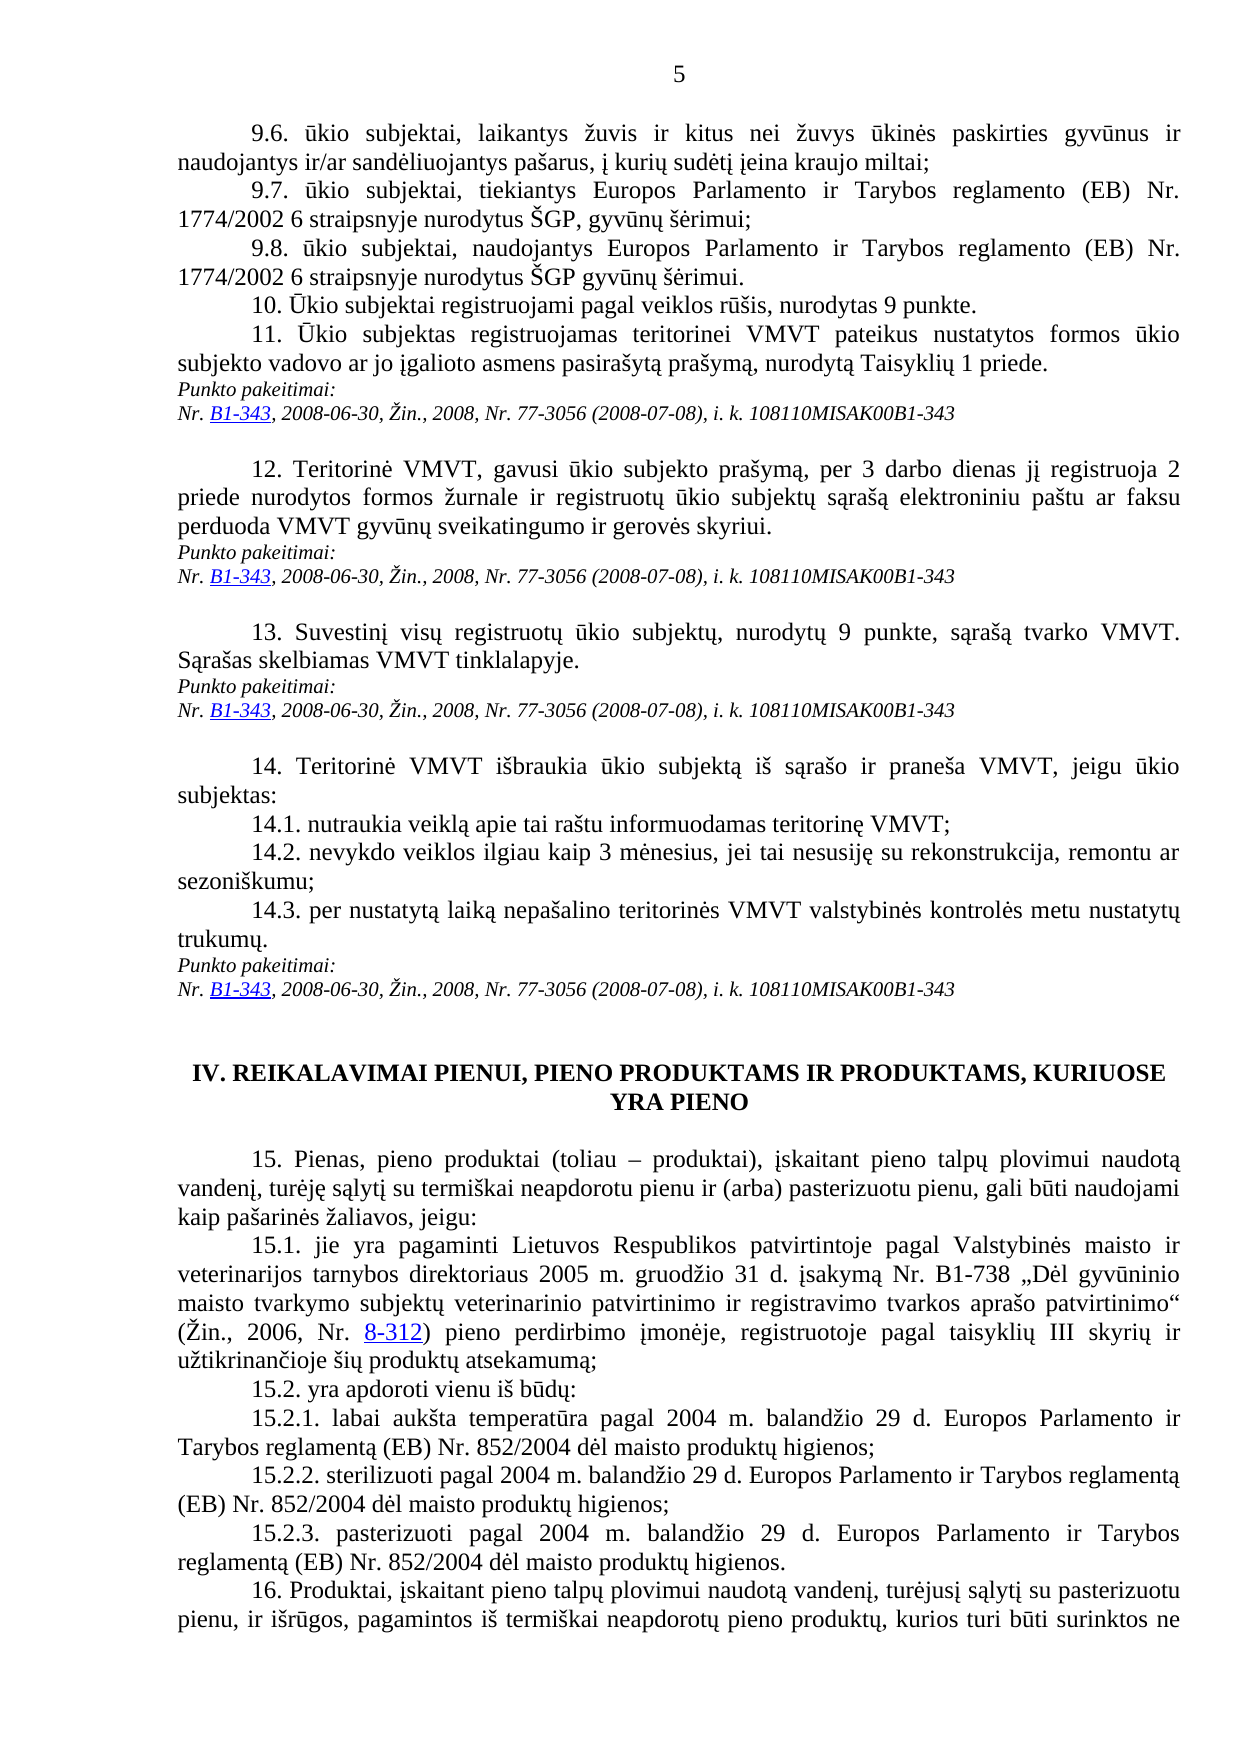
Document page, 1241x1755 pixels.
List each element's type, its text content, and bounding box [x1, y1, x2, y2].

text 14.2. nevykdo veiklos ilgiau kaip 3 mėnesius, jei tai nesusiję su rekonstrukcija, remontu ar sezoniškumu; [177, 837, 1181, 895]
text 10. Ūkio subjektai registruojami pagal veiklos rūšis, nurodytas 9 punkte. [177, 291, 1181, 319]
text Nr. B1-343, 2008-06-30, Žin., 2008, Nr. 77-3056 (2008-07-08), i. k. 108110MISAK00B1-343 [177, 977, 1181, 1001]
text Punkto pakeitimai: [177, 540, 1181, 564]
text Punkto pakeitimai: [177, 674, 1181, 698]
text 9.6. ūkio subjektai, laikantys žuvis ir kitus nei žuvys ūkinės paskirties gyvūnus ir naudojantys ir/ar sandėliuojantys pašarus, į kurių sudėtį įeina kraujo miltai; [177, 118, 1181, 176]
text 15.2.3. pasterizuoti pagal 2004 m. balandžio 29 d. Europos Parlamento ir Tarybos reglamentą (EB) Nr. 852/2004 dėl maisto produktų higienos. [177, 1518, 1181, 1576]
text Nr. B1-343, 2008-06-30, Žin., 2008, Nr. 77-3056 (2008-07-08), i. k. 108110MISAK00B1-343 [177, 564, 1181, 588]
text 14.3. per nustatytą laiką nepašalino teritorinės VMVT valstybinės kontrolės metu nustatytų trukumų. [177, 895, 1181, 952]
text 14.1. nutraukia veiklą apie tai raštu informuodamas teritorinę VMVT; [177, 809, 1181, 837]
text IV. REIKALAVIMAI PIENUI, PIENO PRODUKTAMS IR PRODUKTAMS, KURIUOSE YRA PIENO [177, 1058, 1181, 1116]
text 11. Ūkio subjektas registruojamas teritorinei VMVT pateikus nustatytos formos ūkio subjekto vadovo ar jo įgalioto asmens pasirašytą prašymą, nurodytą Taisyklių 1 priede. [177, 319, 1181, 377]
text 14. Teritorinė VMVT išbraukia ūkio subjektą iš sąrašo ir praneša VMVT, jeigu ūkio subjektas: [177, 751, 1181, 809]
text 15.2. yra apdoroti vienu iš būdų: [177, 1374, 1181, 1403]
text Punkto pakeitimai: [177, 377, 1181, 401]
text Nr. B1-343, 2008-06-30, Žin., 2008, Nr. 77-3056 (2008-07-08), i. k. 108110MISAK00B1-343 [177, 401, 1181, 425]
text Nr. B1-343, 2008-06-30, Žin., 2008, Nr. 77-3056 (2008-07-08), i. k. 108110MISAK00B1-343 [177, 698, 1181, 722]
text 15. Pienas, pieno produktai (toliau – produktai), įskaitant pieno talpų plovimui naudotą vandenį, turėję sąlytį su termiškai neapdorotu pienu ir (arba) pasterizuotu pienu, gali būti naudojami kaip pašarinės žaliavos, jeigu: [177, 1144, 1181, 1231]
text 13. Suvestinį visų registruotų ūkio subjektų, nurodytų 9 punkte, sąrašą tvarko VMVT. Sąrašas skelbiamas VMVT tinklalapyje. [177, 617, 1181, 674]
text 15.2.1. labai aukšta temperatūra pagal 2004 m. balandžio 29 d. Europos Parlamento ir Tarybos reglamentą (EB) Nr. 852/2004 dėl maisto produktų higienos; [177, 1403, 1181, 1461]
text 9.7. ūkio subjektai, tiekiantys Europos Parlamento ir Tarybos reglamento (EB) Nr. 1774/2002 6 straipsnyje nurodytus ŠGP, gyvūnų šėrimui; [177, 176, 1181, 233]
text 9.8. ūkio subjektai, naudojantys Europos Parlamento ir Tarybos reglamento (EB) Nr. 1774/2002 6 straipsnyje nurodytus ŠGP gyvūnų šėrimui. [177, 233, 1181, 291]
text 12. Teritorinė VMVT, gavusi ūkio subjekto prašymą, per 3 darbo dienas jį registruoja 2 priede nurodytos formos žurnale ir registruotų ūkio subjektų sąrašą elektroniniu paštu ar faksu perduoda VMVT gyvūnų sveikatingumo ir gerovės skyriui. [177, 454, 1181, 540]
text 16. Produktai, įskaitant pieno talpų plovimui naudotą vandenį, turėjusį sąlytį su pasterizuotu pienu, ir išrūgos, pagamintos iš termiškai neapdorotų pieno produktų, kurios turi būti surinktos ne [177, 1576, 1181, 1633]
text 15.1. jie yra pagaminti Lietuvos Respublikos patvirtintoje pagal Valstybinės maisto ir veterinarijos tarnybos direktoriaus 2005 m. gruodžio 31 d. įsakymą Nr. B1-738 „Dėl gyvūninio maisto tvarkymo subjektų veterinarinio patvirtinimo ir registravimo tvarkos aprašo patvirtinimo“ (Žin., 2006, Nr. 8-312) pieno perdirbimo įmonėje, registruotoje pagal taisyklių III skyrių ir užtikrinančioje šių produktų atsekamumą; [177, 1231, 1181, 1374]
text 15.2.2. sterilizuoti pagal 2004 m. balandžio 29 d. Europos Parlamento ir Tarybos reglamentą (EB) Nr. 852/2004 dėl maisto produktų higienos; [177, 1461, 1181, 1518]
text Punkto pakeitimai: [177, 952, 1181, 977]
